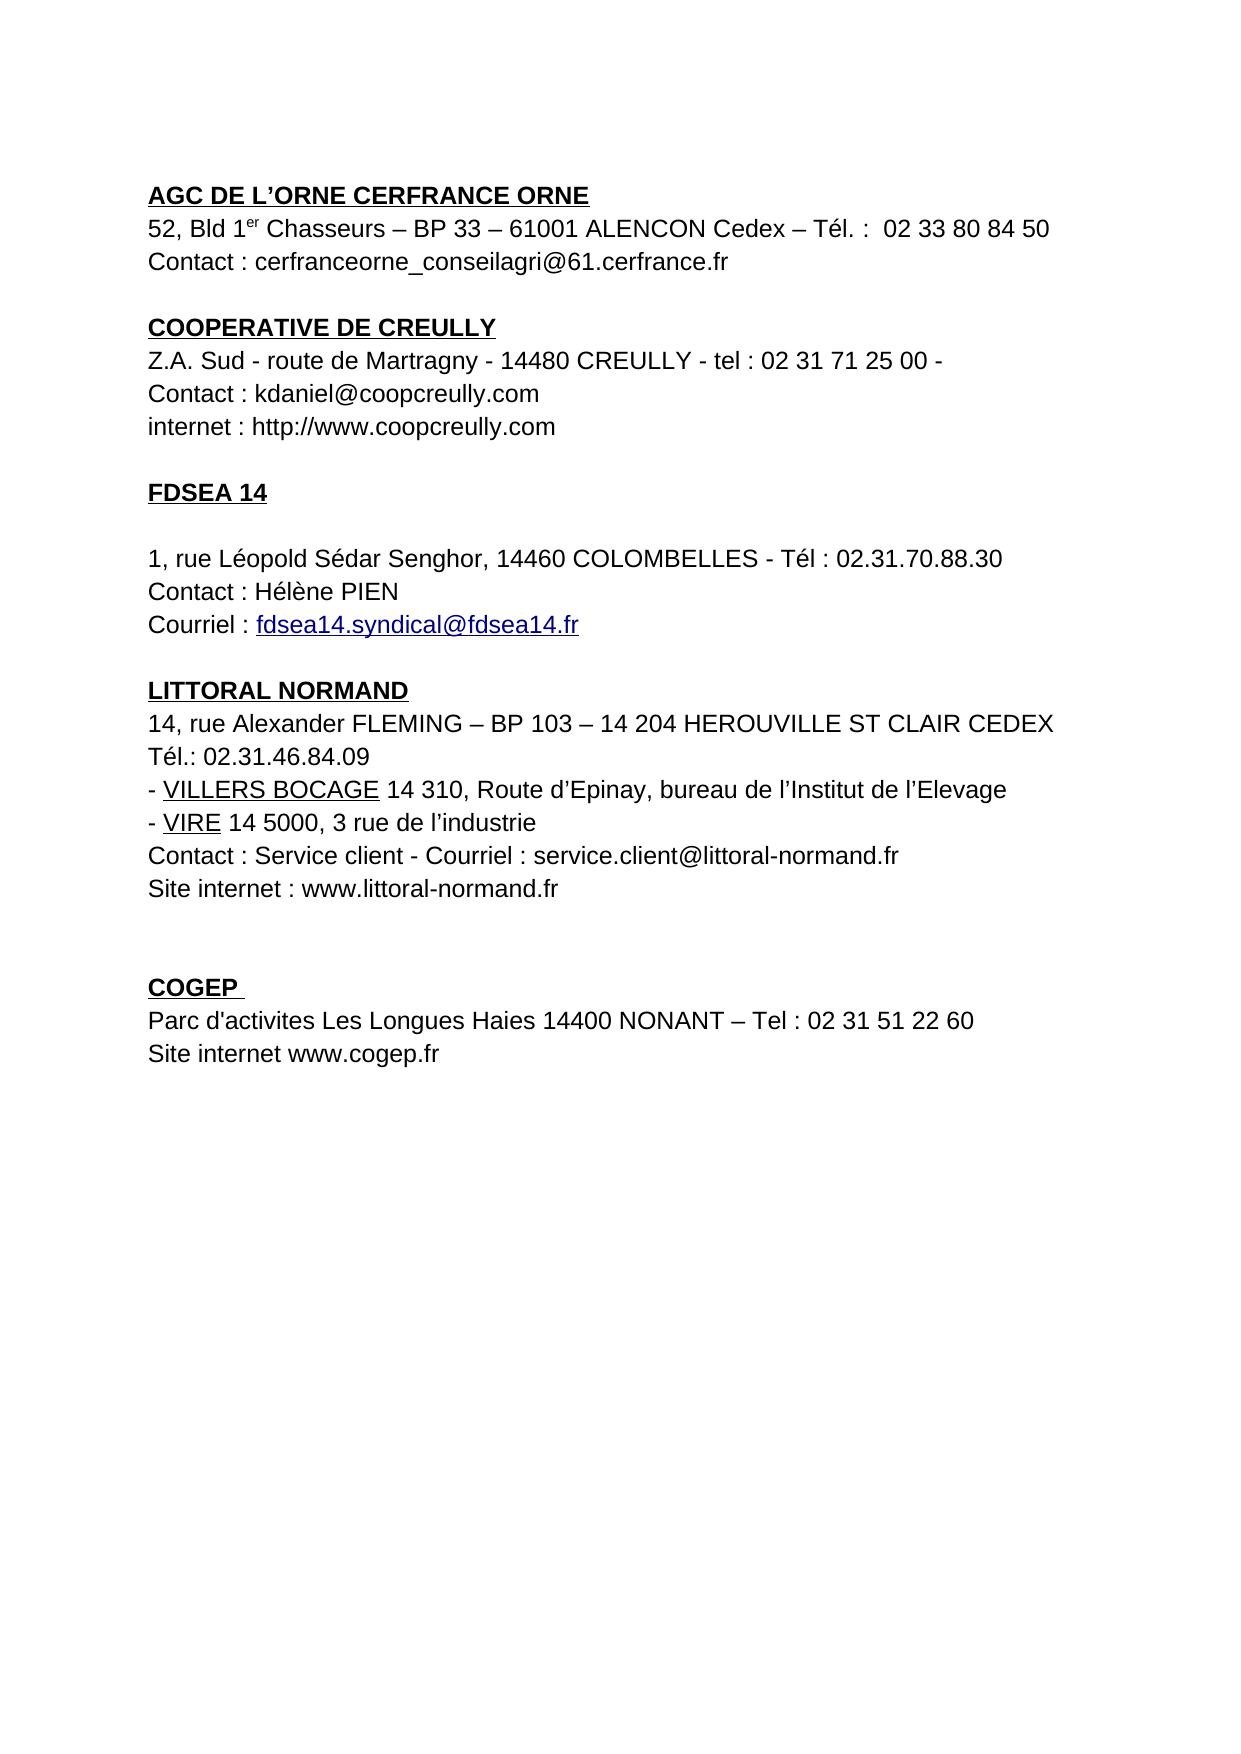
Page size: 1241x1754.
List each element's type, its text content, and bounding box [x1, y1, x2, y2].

text 52, Bld 1er Chasseurs – BP 33 – 61001 ALENCON Cedex – Tél. : 02 33 80 84 50 [148, 214, 1093, 242]
text COOPERATIVE DE CREULLY Z.A. Sud - route de Martragny - 14480 CREULLY - tel : 02 31 71 25 00 - Contact : kdaniel@coopcreully.com [148, 280, 1093, 407]
text 1, rue Léopold Sédar Senghor, 14460 COLOMBELLES - Tél : 02.31.70.88.30 Contact : Hélène PIEN [148, 511, 1093, 606]
text Courriel : fdsea14.syndical@fdsea14.fr [148, 610, 1093, 639]
text COGEP Parc d'activites Les Longues Haies 14400 NONANT – Tel : 02 31 51 22 60 Site internet www.cogep.fr [148, 973, 1093, 1068]
text internet : http://www.coopcreully.com [148, 412, 1093, 473]
text FDSEA 14 [148, 478, 1093, 507]
text LITTORAL NORMAND 14, rue Alexander FLEMING – BP 103 – 14 204 HEROUVILLE ST CLAIR CEDEX Tél.: 02.31.46.84.09 - VILLERS BOCAGE 14 310, Route d’Epinay, bureau de l’Institut de l’Elevage - VIRE 14 5000, 3 rue de l’industrie Contact : Service client - Courriel : service.client@littoral-normand.fr Site internet : www.littoral-normand.fr [148, 643, 1093, 936]
text Contact : cerfranceorne_conseilagri@61.cerfrance.fr [148, 247, 1093, 275]
text AGC DE L’ORNE CERFRANCE ORNE [148, 181, 1093, 209]
